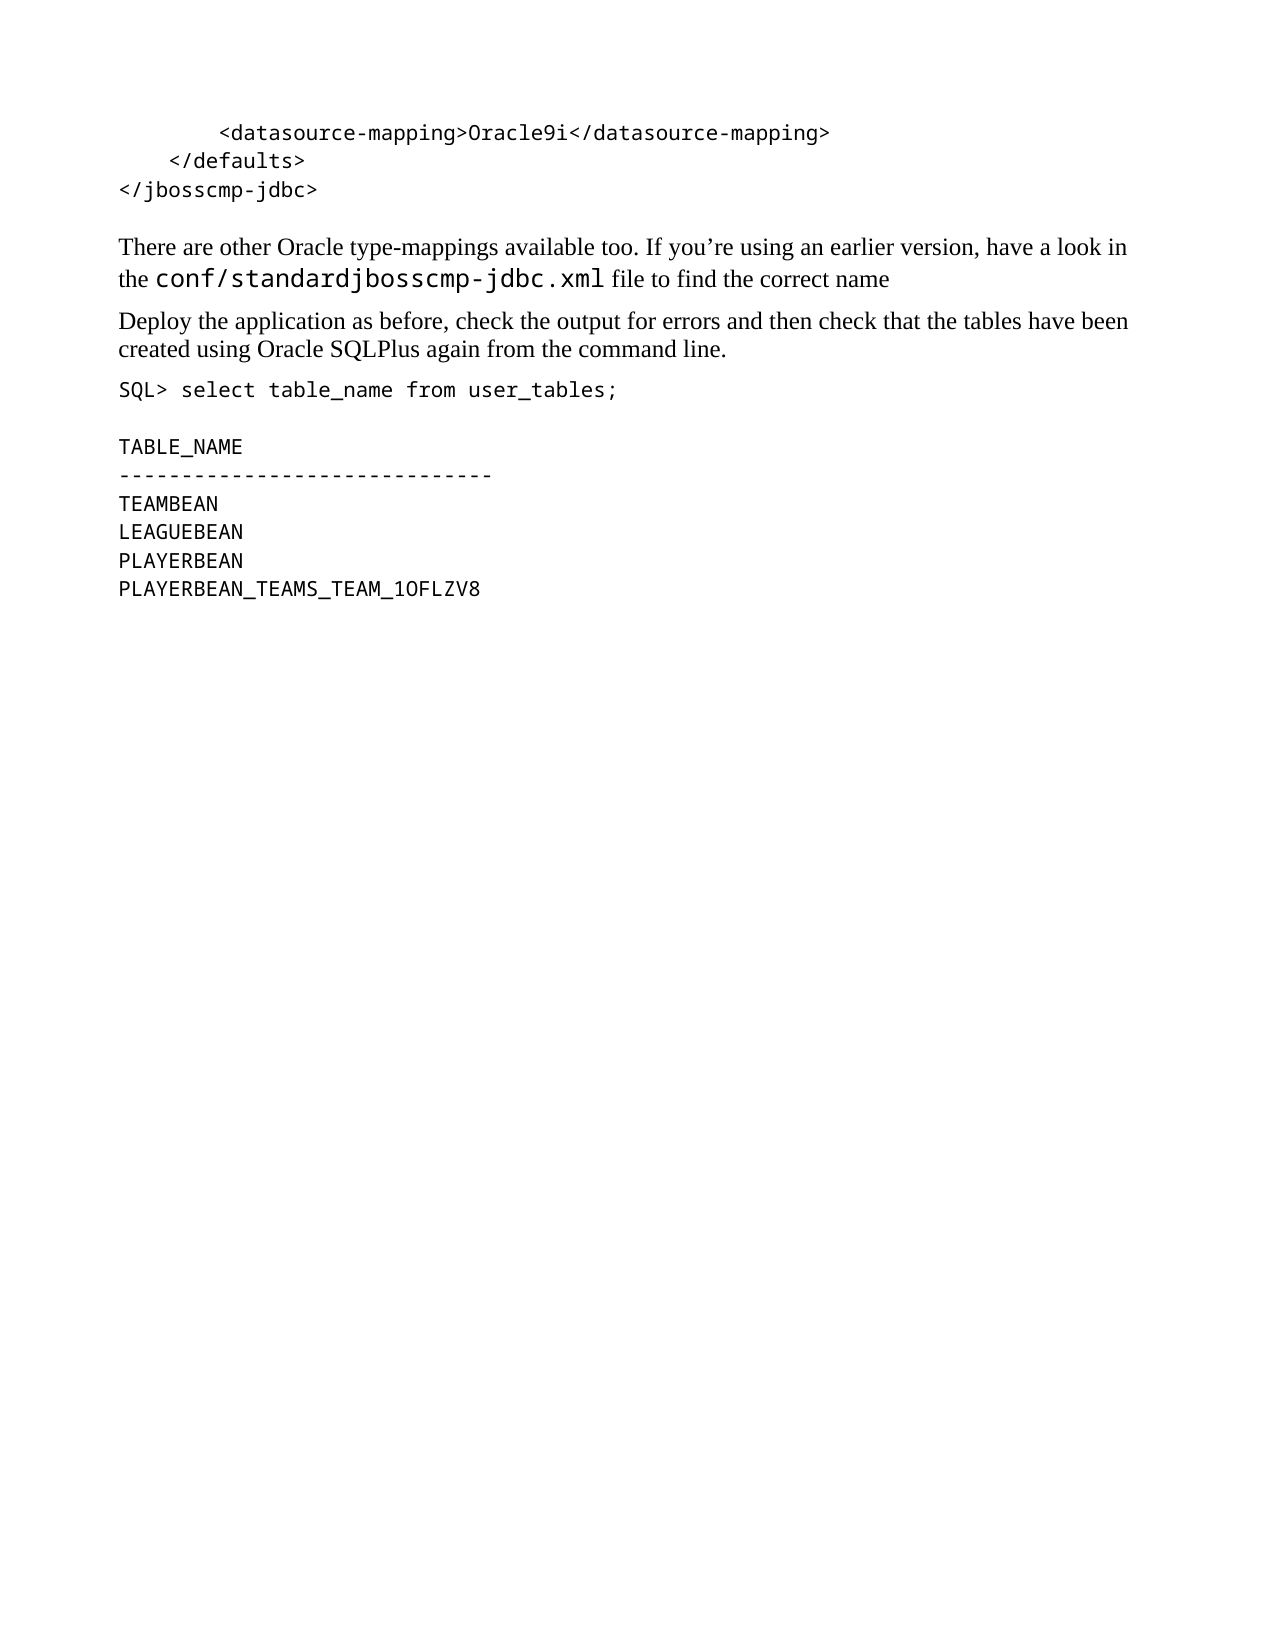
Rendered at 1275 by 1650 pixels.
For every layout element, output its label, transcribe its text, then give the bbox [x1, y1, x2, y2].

text TABLE_NAME [118, 432, 1157, 460]
text Deploy the application as before, check the output for errors and then check that the tables have been created using Oracle SQLPlus again from the command line. [118, 307, 1157, 363]
text <datasource-mapping>Oracle9i</datasource-mapping> [118, 118, 1157, 147]
text LEAGUEBEAN [118, 517, 1157, 546]
text ------------------------------ [118, 460, 1157, 489]
text SQL> select table_name from user_tables; [118, 375, 1157, 403]
text There are other Oracle type-mappings available too. If you’re using an earlier version, have a look in the conf/standardjbosscmp-jdbc.xml file to find the correct name [118, 233, 1157, 295]
text TEAMBEAN [118, 489, 1157, 517]
text PLAYERBEAN [118, 546, 1157, 574]
text </defaults> [118, 147, 1157, 175]
text PLAYERBEAN_TEAMS_TEAM_1OFLZV8 [118, 574, 1157, 603]
text </jbosscmp-jdbc> [118, 175, 1157, 203]
